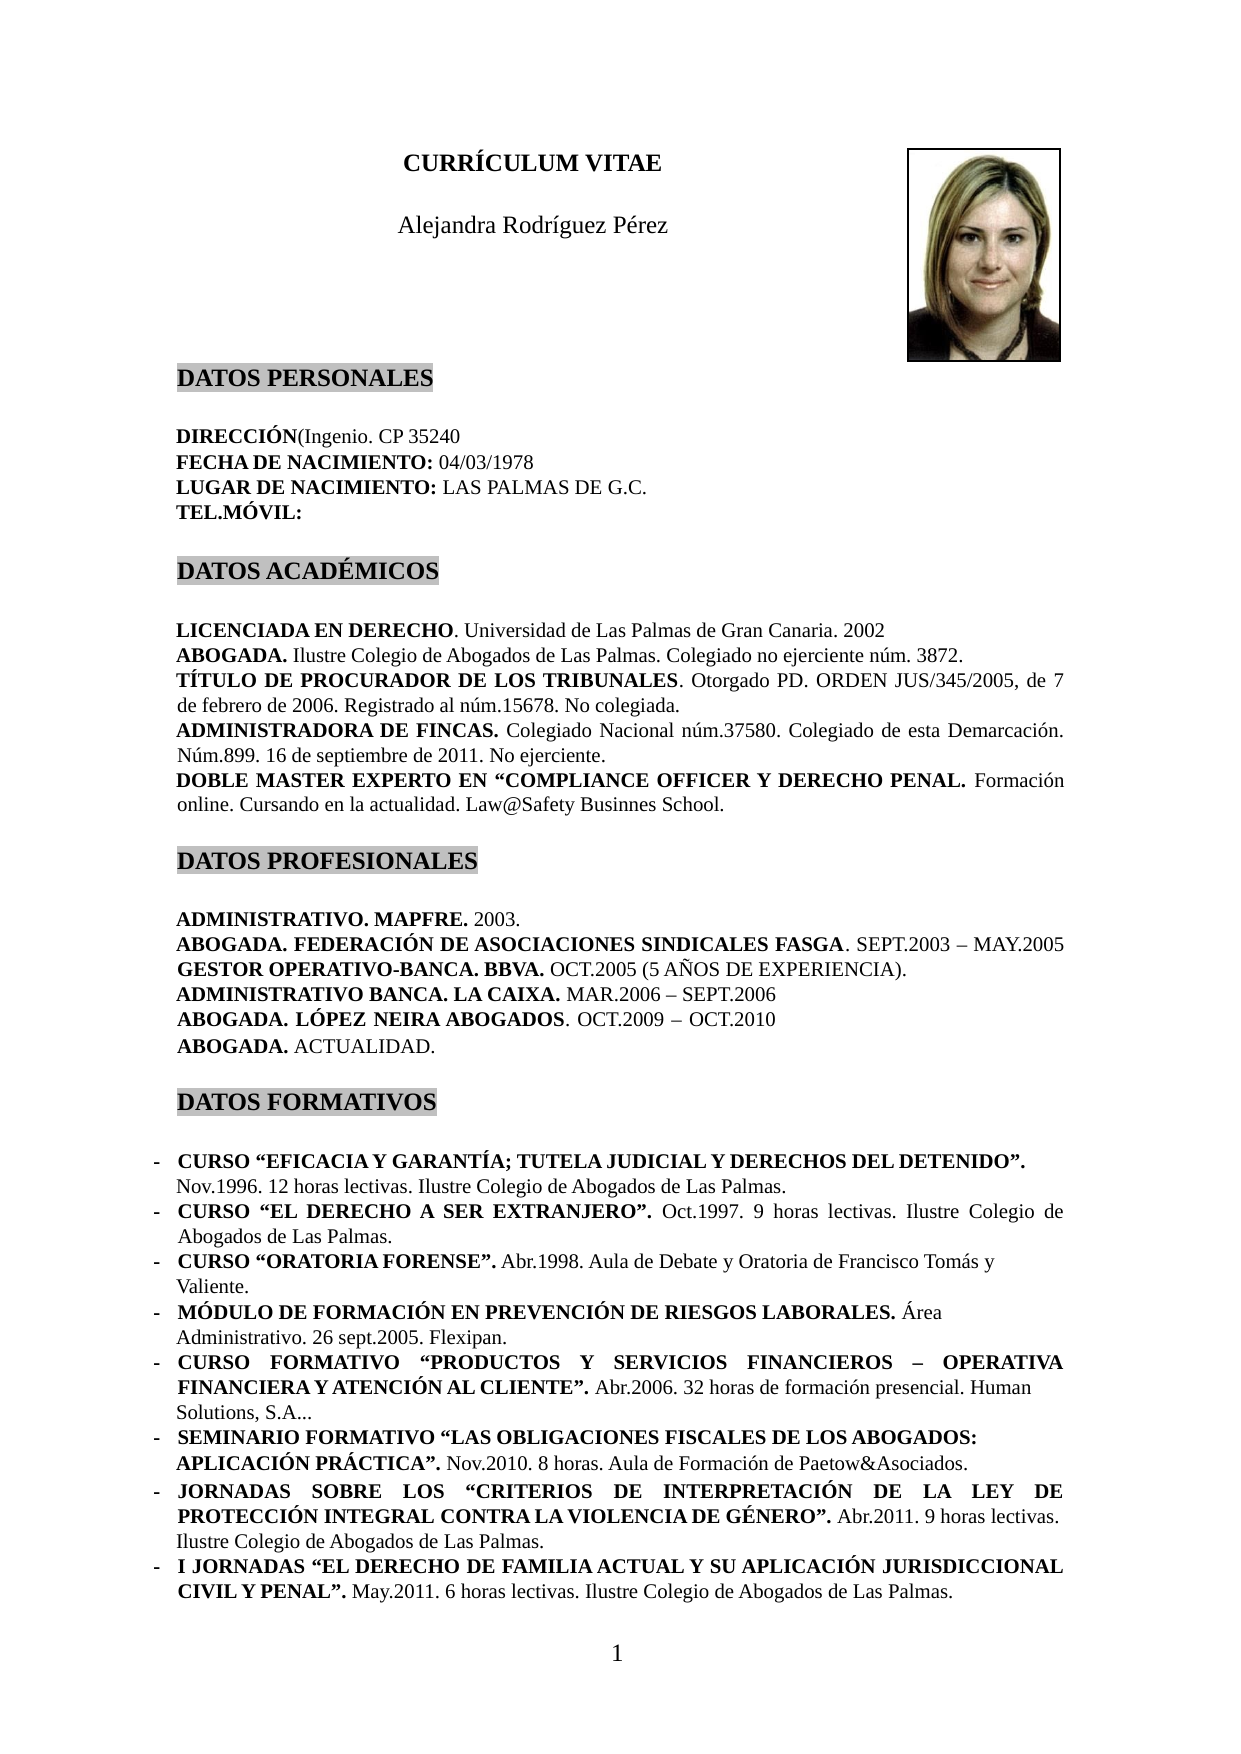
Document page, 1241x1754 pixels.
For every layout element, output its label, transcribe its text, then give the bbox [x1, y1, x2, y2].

list CURSO FORMATIVO “PRODUCTOS Y SERVICIOS FINANCIEROS – OPERATIVA FINANCIERA Y ATENCIÓN AL CLIENTE”. Abr.2006. 32 horas de formación presencial. Human [153, 1350, 1064, 1399]
list JORNADAS SOBRE LOS “CRITERIOS DE INTERPRETACIÓN DE LA LEY DE PROTECCIÓN INTEGRAL CONTRA LA VIOLENCIA DE GÉNERO”. Abr.2011. 9 horas lectivas. [153, 1479, 1064, 1528]
list MÓDULO DE FORMACIÓN EN PREVENCIÓN DE RIESGOS LABORALES. Área [153, 1300, 1064, 1324]
subtitle DATOS ACADÉMICOS [439, 556, 1064, 585]
text DOBLE MASTER EXPERTO EN “COMPLIANCE OFFICER Y DERECHO PENAL. Formación online. Cursando en la actualidad. Law@Safety Businnes School. [176, 768, 1064, 816]
text TÍTULO DE PROCURADOR DE LOS TRIBUNALES. Otorgado PD. ORDEN JUS/345/2005, de 7 de febrero de 2006. Registrado al núm.15678. No colegiada. [176, 668, 1064, 717]
list I JORNADAS “EL DERECHO DE FAMILIA ACTUAL Y SU APLICACIÓN JURISDICCIONAL CIVIL Y PENAL”. May.2011. 6 horas lectivas. Ilustre Colegio de Abogados de Las Palmas. [153, 1554, 1064, 1603]
text Nov.1996. 12 horas lectivas. Ilustre Colegio de Abogados de Las Palmas. [176, 1174, 1064, 1198]
subtitle DATOS FORMATIVOS [177, 1087, 1064, 1116]
text Administrativo. 26 sept.2005. Flexipan. [176, 1325, 1064, 1349]
list CURSO “ORATORIA FORENSE”. Abr.1998. Aula de Debate y Oratoria de Francisco Tomás y [153, 1249, 1064, 1273]
text ABOGADA. FEDERACIÓN DE ASOCIACIONES SINDICALES FASGA. SEPT.2003 – MAY.2005 GESTOR OPERATIVO-BANCA. BBVA. OCT.2005 (5 AÑOS DE EXPERIENCIA). [176, 932, 1064, 981]
subtitle DATOS PROFESIONALES [478, 846, 1064, 874]
text ABOGADA. Ilustre Colegio de Abogados de Las Palmas. Colegiado no ejerciente núm. 3872. [176, 643, 1064, 667]
text LICENCIADA EN DERECHO. Universidad de Las Palmas de Gran Canaria. 2002 [176, 617, 1064, 642]
text CURRÍCULUM VITAE [403, 148, 907, 177]
text ADMINISTRADORA DE FINCAS. Colegiado Nacional núm.37580. Colegiado de esta Demarcación. Núm.899. 16 de septiembre de 2011. No ejerciente. [176, 718, 1064, 767]
list SEMINARIO FORMATIVO “LAS OBLIGACIONES FISCALES DE LOS ABOGADOS: [153, 1425, 1064, 1449]
text LUGAR DE NACIMIENTO: LAS PALMAS DE G.C. [176, 475, 1064, 499]
text Solutions, S.A... [176, 1400, 1064, 1424]
list CURSO “EL DERECHO A SER EXTRANJERO”. Oct.1997. 9 horas lectivas. Ilustre Colegio de Abogados de Las Palmas. [153, 1199, 1064, 1248]
text APLICACIÓN PRÁCTICA”. Nov.2010. 8 horas. Aula de Formación de Paetow&Asociados. [176, 1450, 1064, 1474]
text FECHA DE NACIMIENTO: 04/03/1978 [176, 450, 1064, 474]
text Valiente. [176, 1274, 1064, 1298]
text 1 [177, 1638, 1063, 1667]
text ADMINISTRATIVO. MAPFRE. 2003. [176, 907, 1064, 931]
text Alejandra Rodríguez Pérez [397, 210, 907, 238]
text DIRECCIÓN(Ingenio. CP 35240 [176, 424, 1064, 448]
text ADMINISTRATIVO BANCA. LA CAIXA. MAR.2006 – SEPT.2006 ABOGADA. LÓPEZ NEIRA ABOGADOS. OCT.2009 – OCT.2010 ABOGADA. ACTUALIDAD. [176, 982, 776, 1058]
subtitle DATOS PERSONALES [433, 363, 1064, 392]
list CURSO “EFICACIA Y GARANTÍA; TUTELA JUDICIAL Y DERECHOS DEL DETENIDO”. [153, 1149, 1064, 1173]
text TEL.MÓVIL: [176, 500, 1064, 524]
text Ilustre Colegio de Abogados de Las Palmas. [176, 1529, 1064, 1553]
